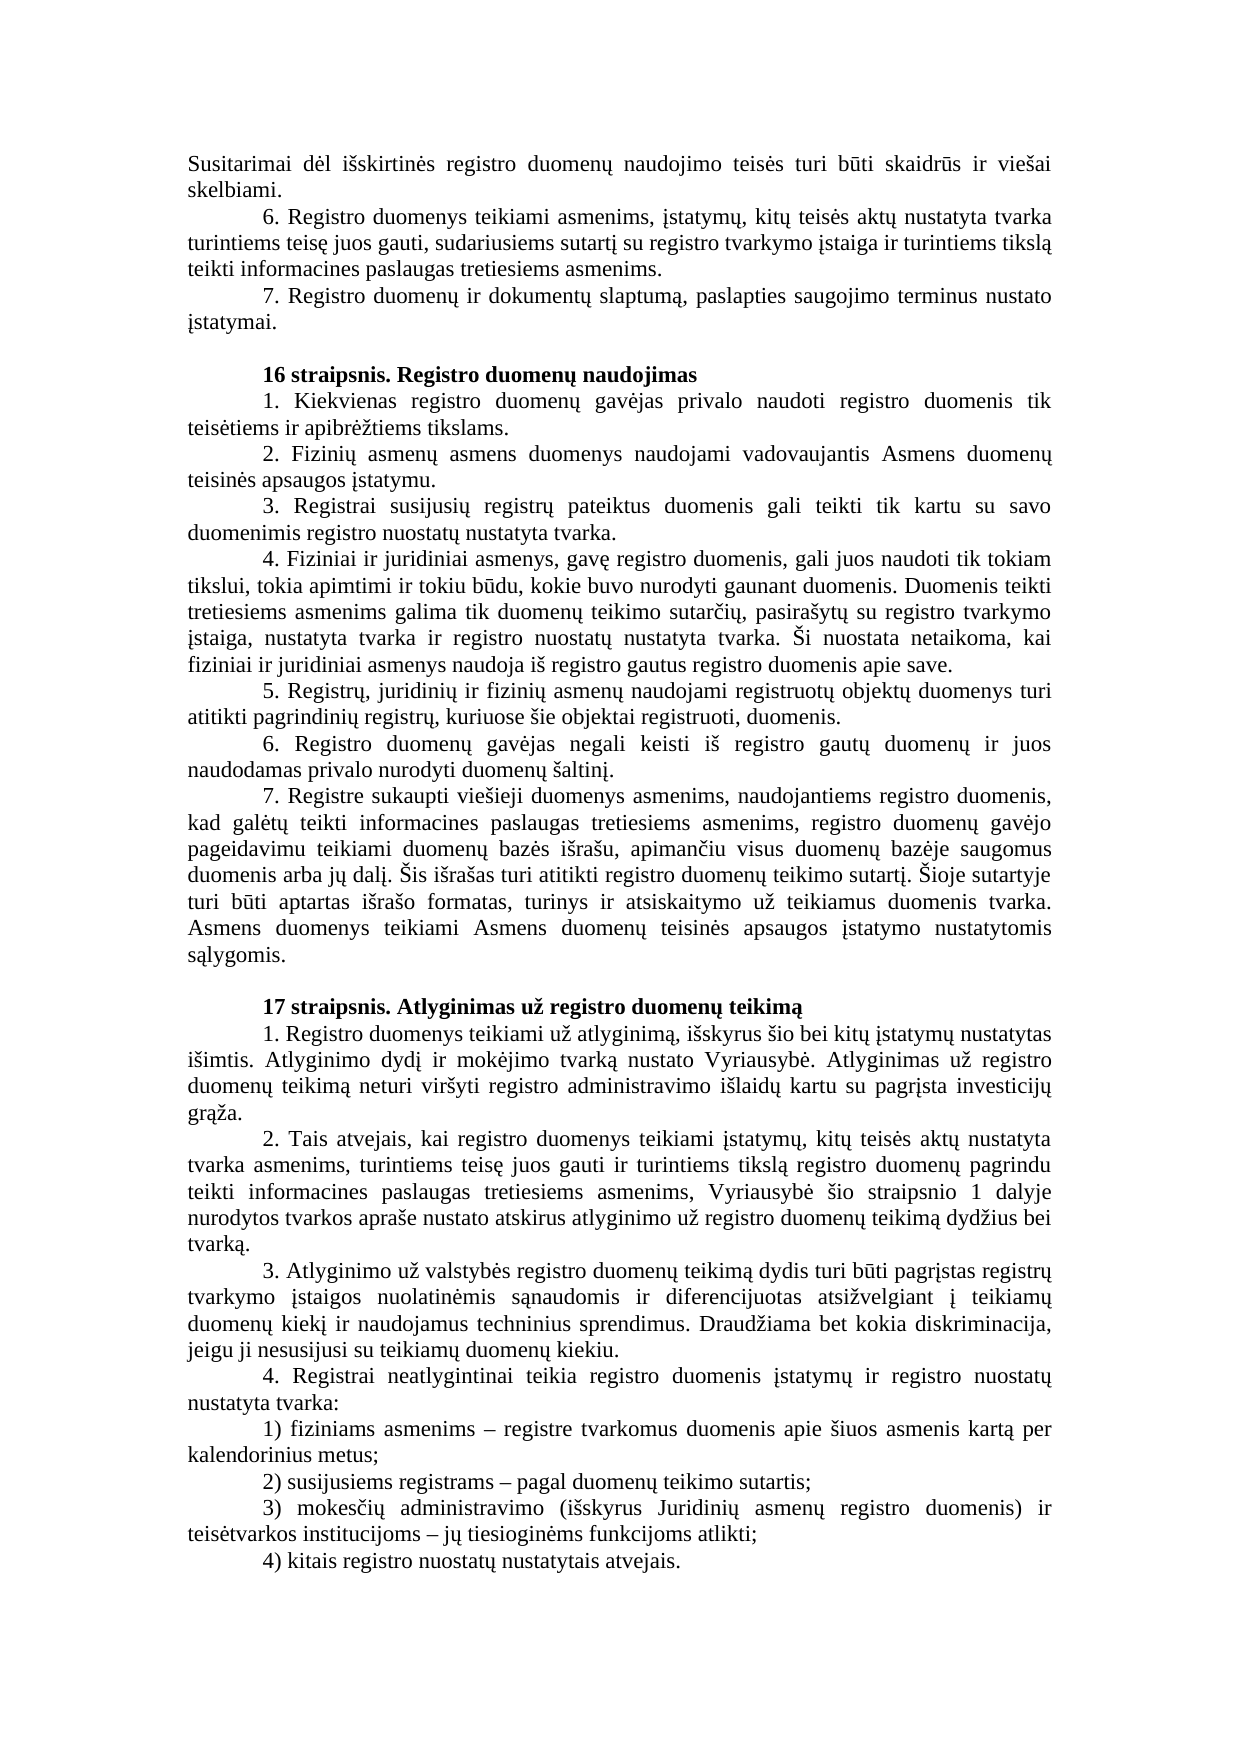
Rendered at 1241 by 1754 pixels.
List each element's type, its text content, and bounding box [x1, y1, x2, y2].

text 6. Registro duomenys teikiami asmenims, įstatymų, kitų teisės aktų nustatyta tvarka turintiems teisę juos gauti, sudariusiems sutartį su registro tvarkymo įstaiga ir turintiems tikslą teikti informacines paslaugas tretiesiems asmenims. [187, 203, 1053, 282]
text Susitarimai dėl išskirtinės registro duomenų naudojimo teisės turi būti skaidrūs ir viešai skelbiami. [187, 150, 1053, 203]
text 16 straipsnis. Registro duomenų naudojimas [187, 361, 1053, 387]
text 5. Registrų, juridinių ir fizinių asmenų naudojami registruotų objektų duomenys turi atitikti pagrindinių registrų, kuriuose šie objektai registruoti, duomenis. [187, 677, 1053, 730]
text 2. Fizinių asmenų asmens duomenys naudojami vadovaujantis Asmens duomenų teisinės apsaugos įstatymu. [187, 440, 1053, 493]
text 1. Registro duomenys teikiami už atlyginimą, išskyrus šio bei kitų įstatymų nustatytas išimtis. Atlyginimo dydį ir mokėjimo tvarką nustato Vyriausybė. Atlyginimas už registro duomenų teikimą neturi viršyti registro administravimo išlaidų kartu su pagrįsta investicijų grąža. [187, 1020, 1053, 1125]
text 1. Kiekvienas registro duomenų gavėjas privalo naudoti registro duomenis tik teisėtiems ir apibrėžtiems tikslams. [187, 387, 1053, 440]
text 17 straipsnis. Atlyginimas už registro duomenų teikimą [187, 993, 1053, 1020]
text 4. Fiziniai ir juridiniai asmenys, gavę registro duomenis, gali juos naudoti tik tokiam tikslui, tokia apimtimi ir tokiu būdu, kokie buvo nurodyti gaunant duomenis. Duomenis teikti tretiesiems asmenims galima tik duomenų teikimo sutarčių, pasirašytų su registro tvarkymo įstaiga, nustatyta tvarka ir registro nuostatų nustatyta tvarka. Ši nuostata netaikoma, kai fiziniai ir juridiniai asmenys naudoja iš registro gautus registro duomenis apie save. [187, 545, 1053, 677]
text 4) kitais registro nuostatų nustatytais atvejais. [187, 1547, 1053, 1573]
text 3) mokesčių administravimo (išskyrus Juridinių asmenų registro duomenis) ir teisėtvarkos institucijoms – jų tiesioginėms funkcijoms atlikti; [187, 1494, 1053, 1547]
text 4. Registrai neatlygintinai teikia registro duomenis įstatymų ir registro nuostatų nustatyta tvarka: [187, 1362, 1053, 1415]
text 3. Atlyginimo už valstybės registro duomenų teikimą dydis turi būti pagrįstas registrų tvarkymo įstaigos nuolatinėmis sąnaudomis ir diferencijuotas atsižvelgiant į teikiamų duomenų kiekį ir naudojamus techninius sprendimus. Draudžiama bet kokia diskriminacija, jeigu ji nesusijusi su teikiamų duomenų kiekiu. [187, 1257, 1053, 1362]
text 3. Registrai susijusių registrų pateiktus duomenis gali teikti tik kartu su savo duomenimis registro nuostatų nustatyta tvarka. [187, 493, 1053, 545]
text 6. Registro duomenų gavėjas negali keisti iš registro gautų duomenų ir juos naudodamas privalo nurodyti duomenų šaltinį. [187, 730, 1053, 782]
text 2. Tais atvejais, kai registro duomenys teikiami įstatymų, kitų teisės aktų nustatyta tvarka asmenims, turintiems teisę juos gauti ir turintiems tikslą registro duomenų pagrindu teikti informacines paslaugas tretiesiems asmenims, Vyriausybė šio straipsnio 1 dalyje nurodytos tvarkos apraše nustato atskirus atlyginimo už registro duomenų teikimą dydžius bei tvarką. [187, 1125, 1053, 1257]
text 7. Registro duomenų ir dokumentų slaptumą, paslapties saugojimo terminus nustato įstatymai. [187, 282, 1053, 334]
text 1) fiziniams asmenims – registre tvarkomus duomenis apie šiuos asmenis kartą per kalendorinius metus; [187, 1415, 1053, 1468]
text 7. Registre sukaupti viešieji duomenys asmenims, naudojantiems registro duomenis, kad galėtų teikti informacines paslaugas tretiesiems asmenims, registro duomenų gavėjo pageidavimu teikiami duomenų bazės išrašu, apimančiu visus duomenų bazėje saugomus duomenis arba jų dalį. Šis išrašas turi atitikti registro duomenų teikimo sutartį. Šioje sutartyje turi būti aptartas išrašo formatas, turinys ir atsiskaitymo už teikiamus duomenis tvarka. Asmens duomenys teikiami Asmens duomenų teisinės apsaugos įstatymo nustatytomis sąlygomis. [187, 782, 1053, 967]
text 2) susijusiems registrams – pagal duomenų teikimo sutartis; [187, 1468, 1053, 1494]
